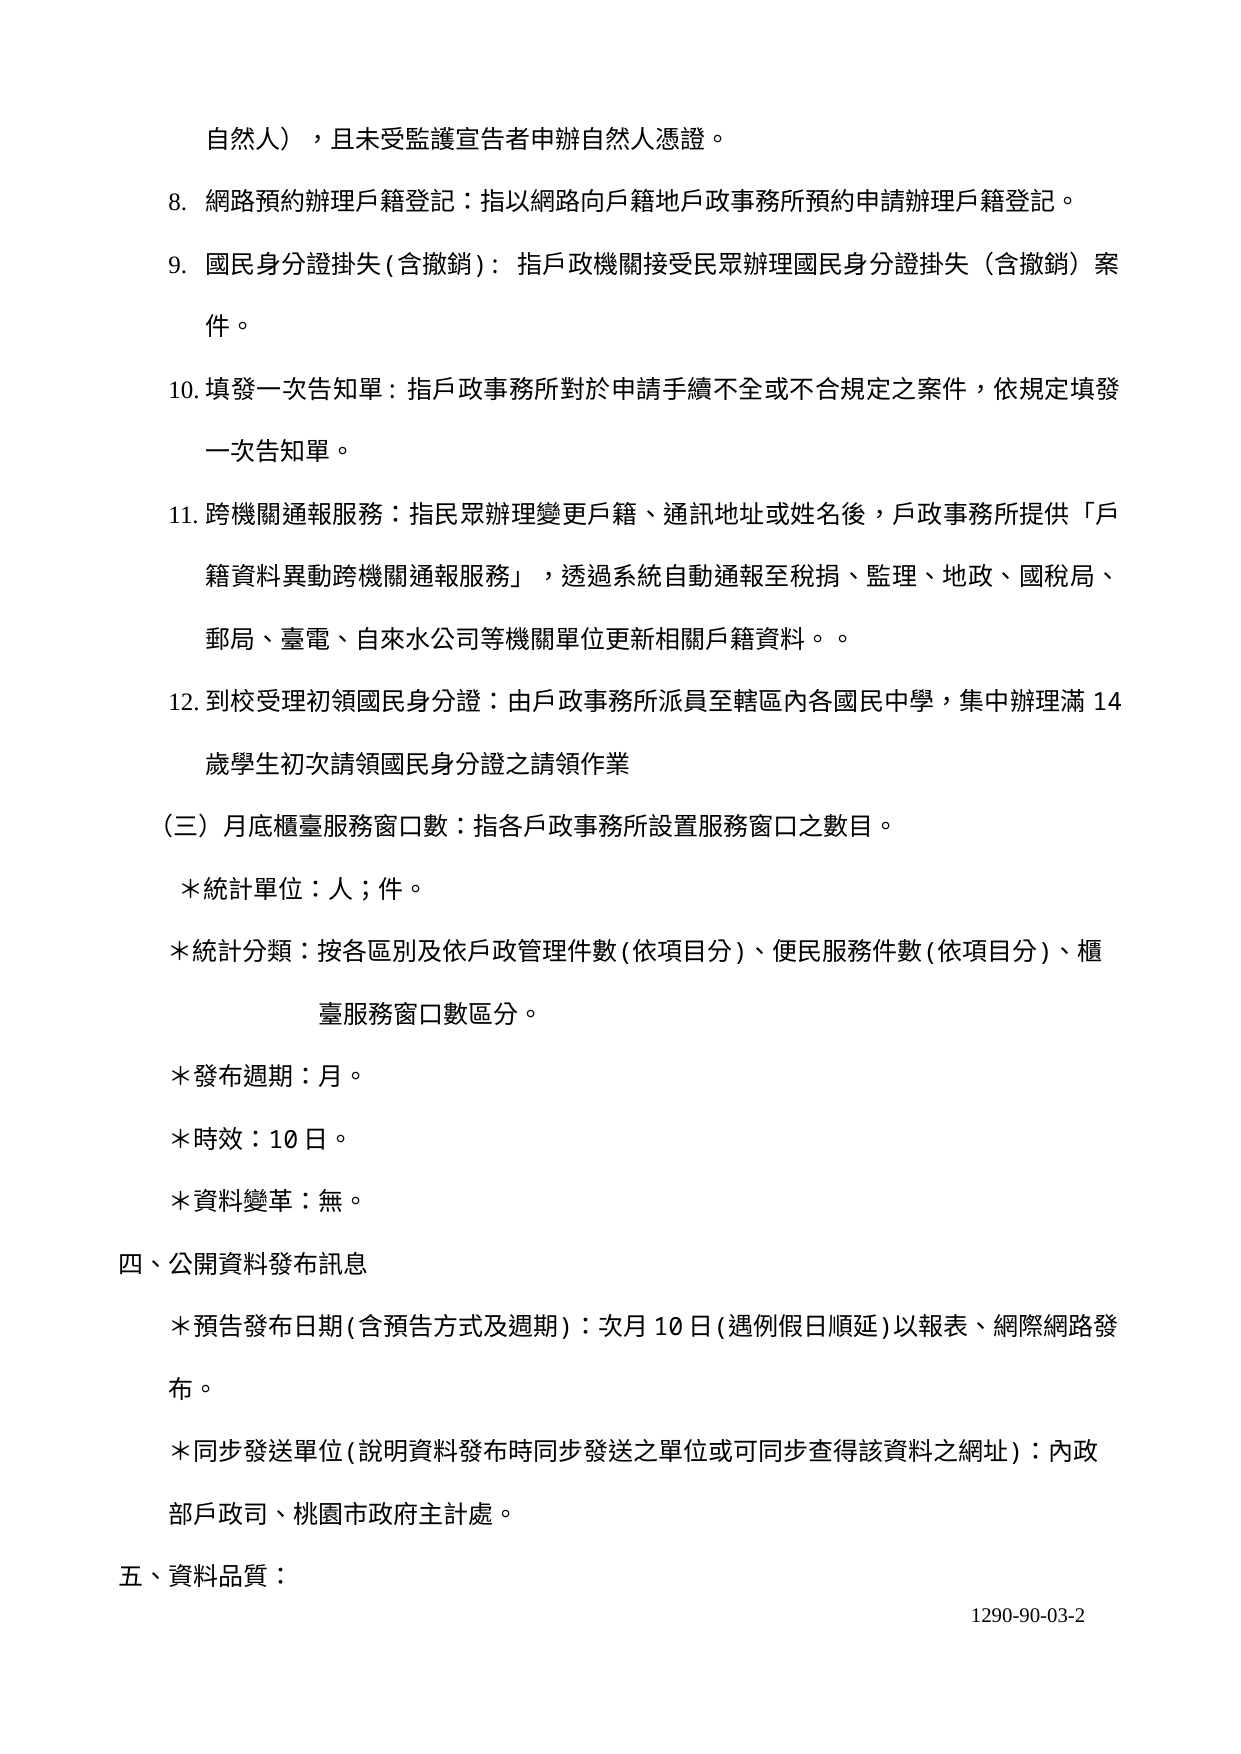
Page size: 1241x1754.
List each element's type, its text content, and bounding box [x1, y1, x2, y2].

list 自然人），且未受監護宣告者申辦自然人憑證。 [168, 96, 1122, 158]
list 填發一次告知單: 指戶政事務所對於申請手續不全或不合規定之案件，依規定填發一次告知單。 [168, 346, 1122, 471]
text 五、資料品質： [118, 1533, 1122, 1596]
text （三）月底櫃臺服務窗口數：指各戶政事務所設置服務窗口之數目。 [118, 783, 1122, 846]
text ＊預告發布日期(含預告方式及週期)：次月10日(遇例假日順延)以報表、網際網路發布。 [168, 1283, 1122, 1408]
list 到校受理初領國民身分證：由戶政事務所派員至轄區內各國民中學，集中辦理滿14歲學生初次請領國民身分證之請領作業 [168, 658, 1122, 783]
text ＊統計單位：人；件。 [118, 846, 1122, 908]
text ＊時效：10日。 [168, 1096, 1122, 1158]
text ＊資料變革：無。 [168, 1158, 1122, 1221]
text 四、公開資料發布訊息 [118, 1221, 1122, 1283]
text ＊統計分類：按各區別及依戶政管理件數(依項目分)、便民服務件數(依項目分)、櫃臺服務窗口數區分。 [168, 908, 1122, 1033]
text ＊同步發送單位(說明資料發布時同步發送之單位或可同步查得該資料之網址)：內政部戶政司、桃園市政府主計處。 [168, 1408, 1122, 1533]
list 網路預約辦理戶籍登記：指以網路向戶籍地戶政事務所預約申請辦理戶籍登記。 [168, 158, 1122, 221]
list 跨機關通報服務：指民眾辦理變更戶籍、通訊地址或姓名後，戶政事務所提供「戶籍資料異動跨機關通報服務」，透過系統自動通報至稅捐、監理、地政、國稅局、郵局、臺電、自來水公司等機關單位更新相關戶籍資料。。 [168, 471, 1122, 658]
text ＊發布週期：月。 [168, 1033, 1122, 1096]
list 國民身分證掛失(含撤銷): 指戶政機關接受民眾辦理國民身分證掛失（含撤銷）案件。 [168, 221, 1122, 346]
